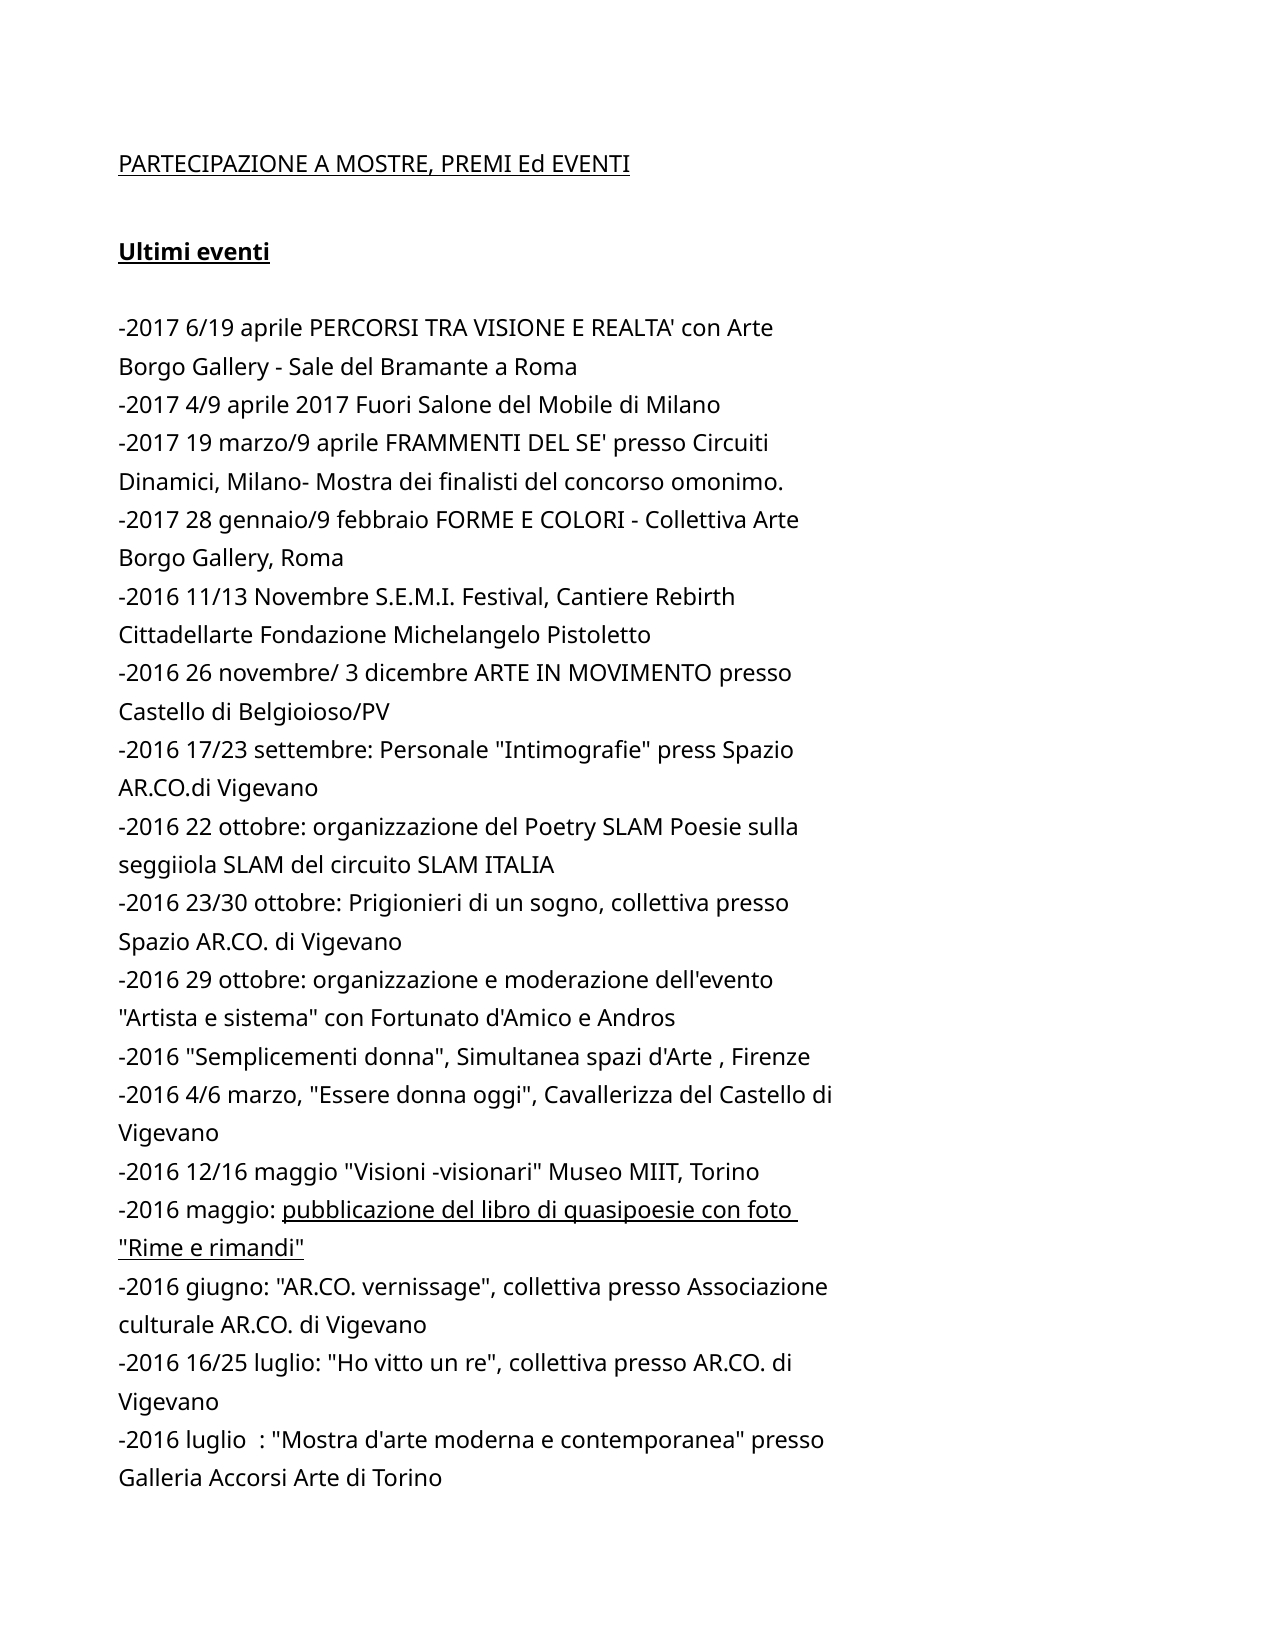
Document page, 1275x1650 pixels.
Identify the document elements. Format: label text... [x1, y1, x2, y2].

text -2016 26 novembre/ 3 dicembre ARTE IN MOVIMENTO presso Castello di Belgioioso/PV -2016 17/23 settembre: Personale "Intimografie" press Spazio AR.CO.di Vigevano [118, 657, 845, 804]
text -2016 16/25 luglio: "Ho vitto un re", collettiva presso AR.CO. di Vigevano -2016 luglio : "Mostra d'arte moderna e contemporanea" presso Galleria Accorsi Arte di Torino [118, 1347, 845, 1494]
text -2016 maggio: pubblicazione del libro di quasipoesie con foto "Rime e rimandi" [118, 1193, 845, 1264]
text -2016 giugno: "AR.CO. vernissage", collettiva presso Associazione culturale AR.CO. di Vigevano [118, 1270, 845, 1340]
text -2017 6/19 aprile PERCORSI TRA VISIONE E REALTA' con Arte Borgo Gallery - Sale del Bramante a Roma -2017 4/9 aprile 2017 Fuori Salone del Mobile di Milano -2017 19 marzo/9 aprile FRAMMENTI DEL SE' presso Circuiti Dinamici, Milano- Mostra dei finalisti del concorso omonimo. -2017 28 gennaio/9 febbraio FORME E COLORI - Collettiva Arte Borgo Gallery, Roma -2016 11/13 Novembre S.E.M.I. Festival, Cantiere Rebirth Cittadellarte Fondazione Michelangelo Pistoletto [118, 312, 845, 650]
text -2016 22 ottobre: organizzazione del Poetry SLAM Poesie sulla seggiiola SLAM del circuito SLAM ITALIA -2016 23/30 ottobre: Prigionieri di un sogno, collettiva presso Spazio AR.CO. di Vigevano -2016 29 ottobre: organizzazione e moderazione dell'evento "Artista e sistema" con Fortunato d'Amico e Andros [118, 810, 845, 1034]
text -2016 "Semplicementi donna", Simultanea spazi d'Arte , Firenze -2016 4/6 marzo, "Essere donna oggi", Cavallerizza del Castello di Vigevano -2016 12/16 maggio "Visioni -visionari" Museo MIIT, Torino [118, 1040, 845, 1187]
text PARTECIPAZIONE A MOSTRE, PREMI Ed EVENTI [118, 148, 845, 179]
text Ultimi eventi [118, 235, 845, 305]
text ​ [118, 201, 845, 229]
